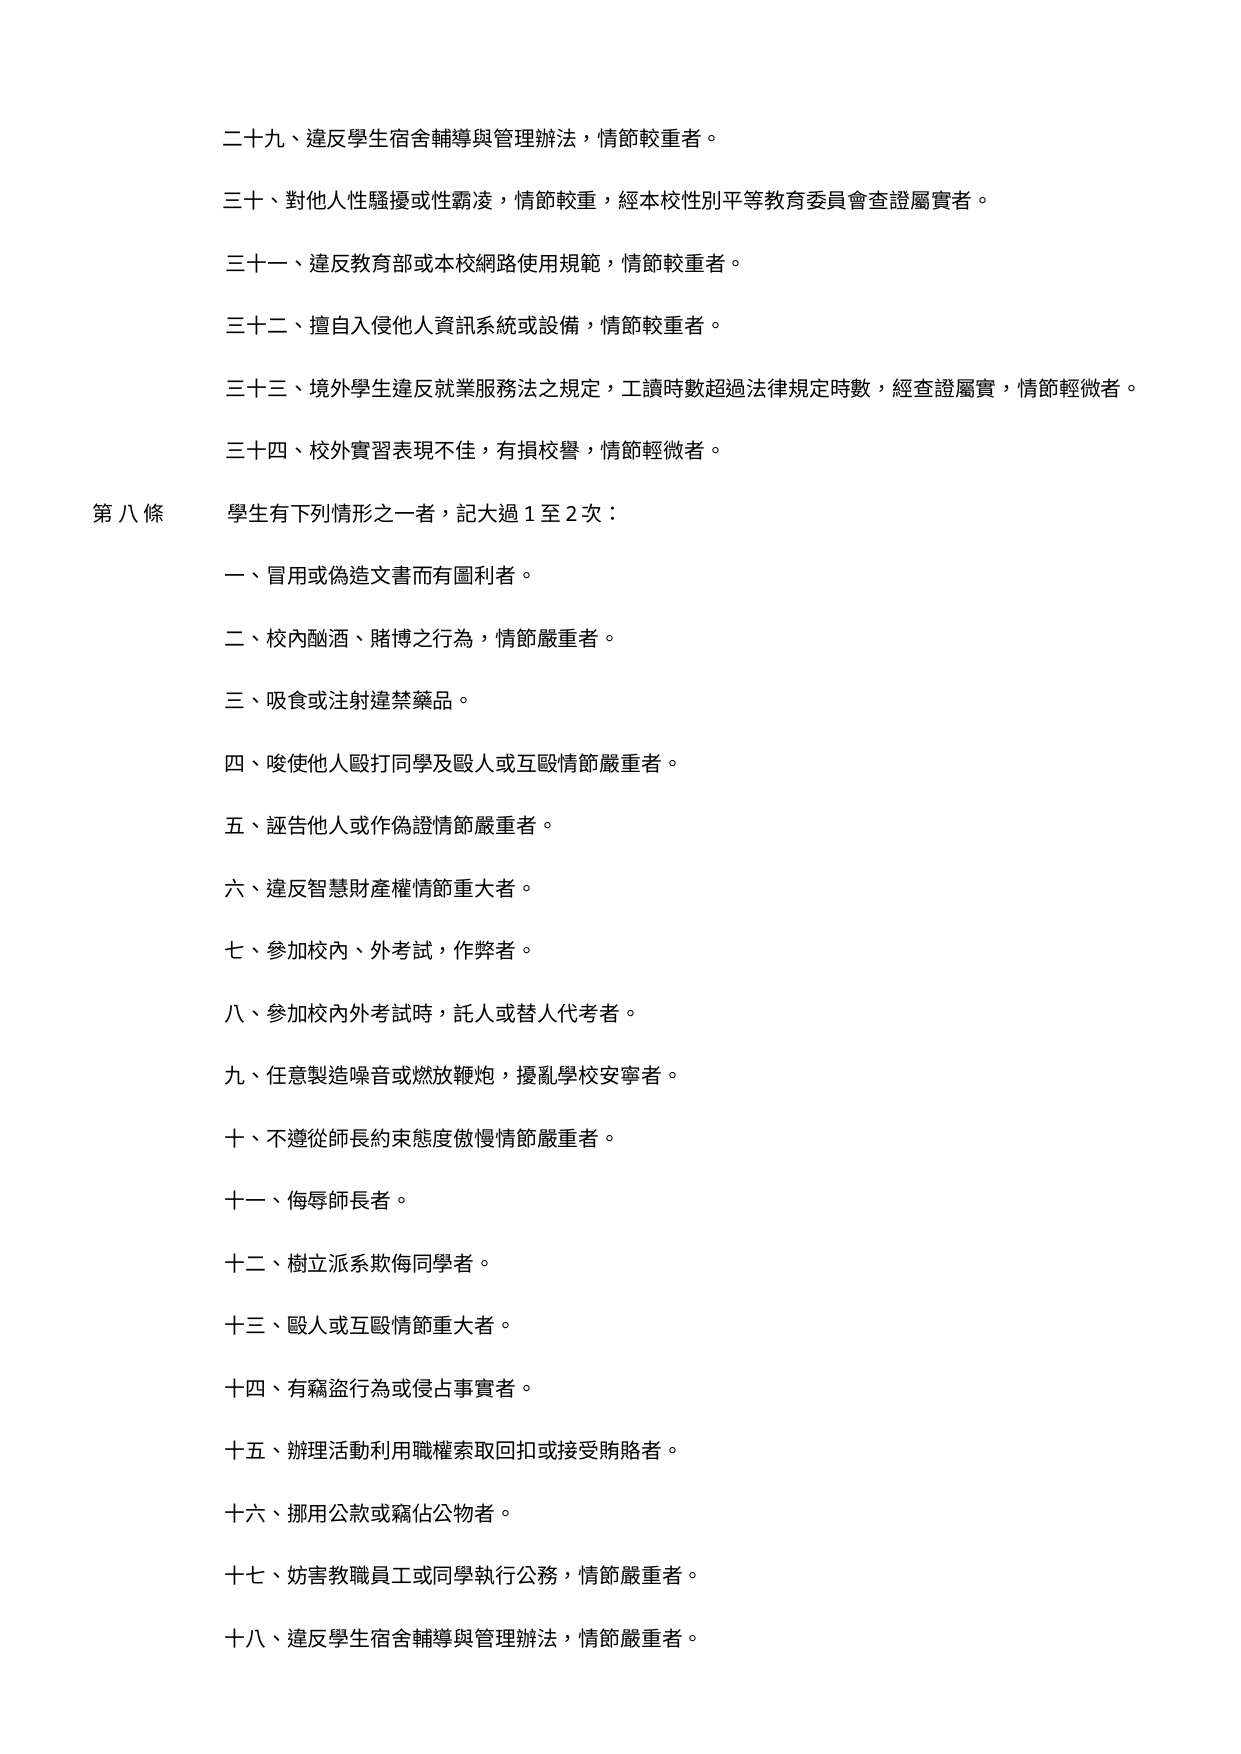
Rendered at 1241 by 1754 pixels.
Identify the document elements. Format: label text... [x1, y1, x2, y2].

table_cell 學生有下列情形之一者，記大過1至2次： 一、冒用或偽造文書而有圖利者。 二、校內酗酒、賭博之行為，情節嚴重者。 三、吸食或注射違禁藥品。 四、唆使他人毆打同學及毆人或互毆情節嚴重者。 五、誣告他人或作偽證情節嚴重者。 六、違反智慧財產權情節重大者。 七、參加校內、外考試，作弊者。 八、參加校內外考試時，託人或替人代考者。 九、任意製造噪音或燃放鞭炮，擾亂學校安寧者。 十、不遵從師長約束態度傲慢情節嚴重者。 十一、侮辱師長者。 十二、樹立派系欺侮同學者。 十三、毆人或互毆情節重大者。 十四、有竊盜行為或侵占事實者。 十五、辦理活動利用職權索取回扣或接受賄賂者。 十六、挪用公款或竊佔公物者。 十七、妨害教職員工或同學執行公務，情節嚴重者。 十八、違反學生宿舍輔導與管理辦法，情節嚴重者。 [220, 471, 1174, 1658]
table_cell [65, 96, 220, 471]
table_cell 第八條 [65, 471, 220, 1658]
table_cell 二十九、違反學生宿舍輔導與管理辦法，情節較重者。 三十、對他人性騷擾或性霸凌，情節較重，經本校性別平等教育委員會查證屬實者。 三十一、違反教育部或本校網路使用規範，情節較重者。 三十二、擅自入侵他人資訊系統或設備，情節較重者。 三十三、境外學生違反就業服務法之規定，工讀時數超過法律規定時數，經查證屬實，情節輕微者。 三十四、校外實習表現不佳，有損校譽，情節輕微者。 [220, 96, 1174, 471]
